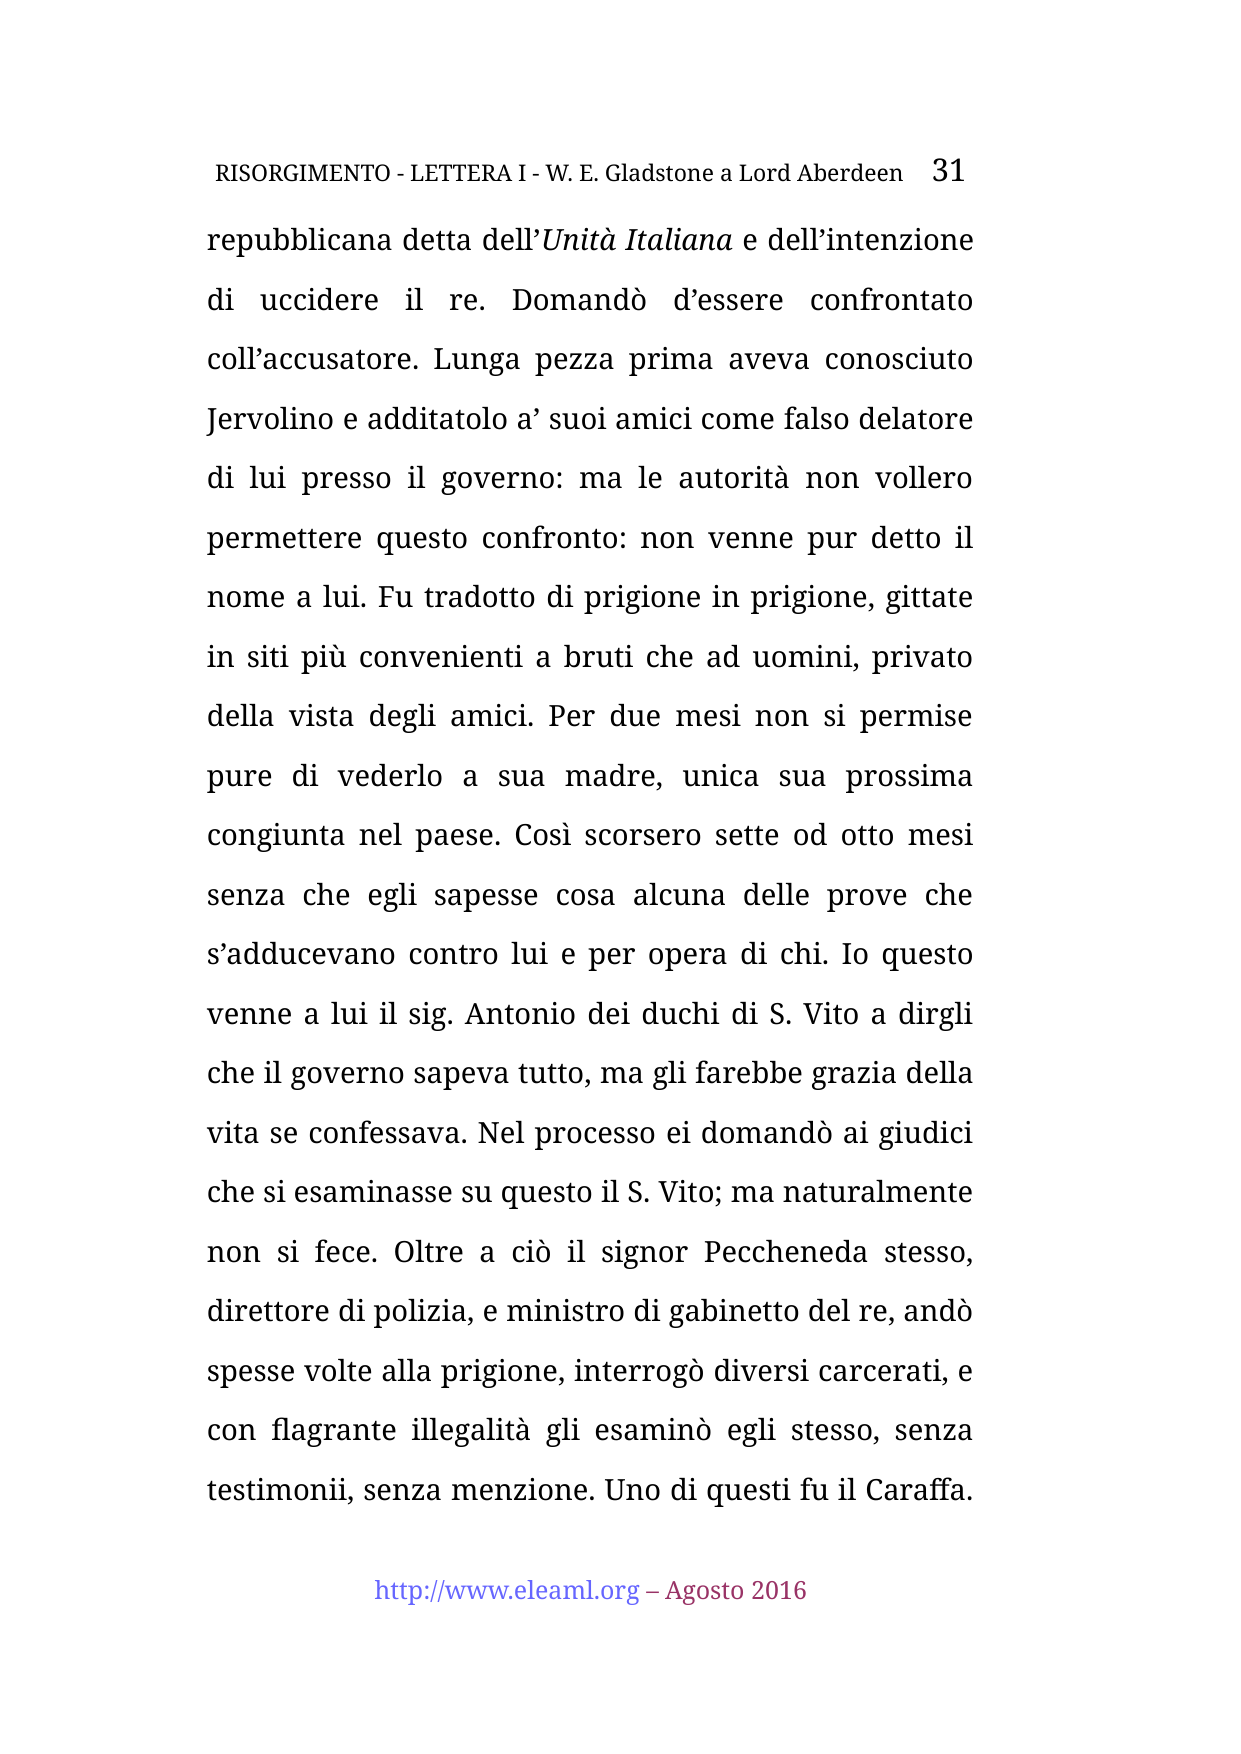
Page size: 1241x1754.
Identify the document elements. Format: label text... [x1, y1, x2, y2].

text repubblicana detta dell’Unità Italiana e dell’intenzione di uccidere il re. Domandò d’essere confrontato coll’accusatore. Lunga pezza prima aveva conosciuto Jervolino e additatolo a’ suoi amici come falso delatore di lui presso il governo: ma le autorità non vollero permettere questo confronto: non venne pur detto il nome a lui. Fu tradotto di prigione in prigione, gittate in siti più convenienti a bruti che ad uomini, privato della vista degli amici. Per due mesi non si permise pure di vederlo a sua madre, unica sua prossima congiunta nel paese. Così scorsero sette od otto mesi senza che egli sapesse cosa alcuna delle prove che s’adducevano contro lui e per opera di chi. Io questo venne a lui il sig. Antonio dei duchi di S. Vito a dirgli che il governo sapeva tutto, ma gli farebbe grazia della vita se confessava. Nel processo ei domandò ai giudici che si esaminasse su questo il S. Vito; ma naturalmente non si fece. Oltre a ciò il signor Peccheneda stesso, direttore di polizia, e ministro di gabinetto del re, andò spesse volte alla prigione, interrogò diversi carcerati, e con flagrante illegalità gli esaminò egli stesso, senza testimonii, senza menzione. Uno di questi fu il Caraffa. [207, 220, 974, 1508]
